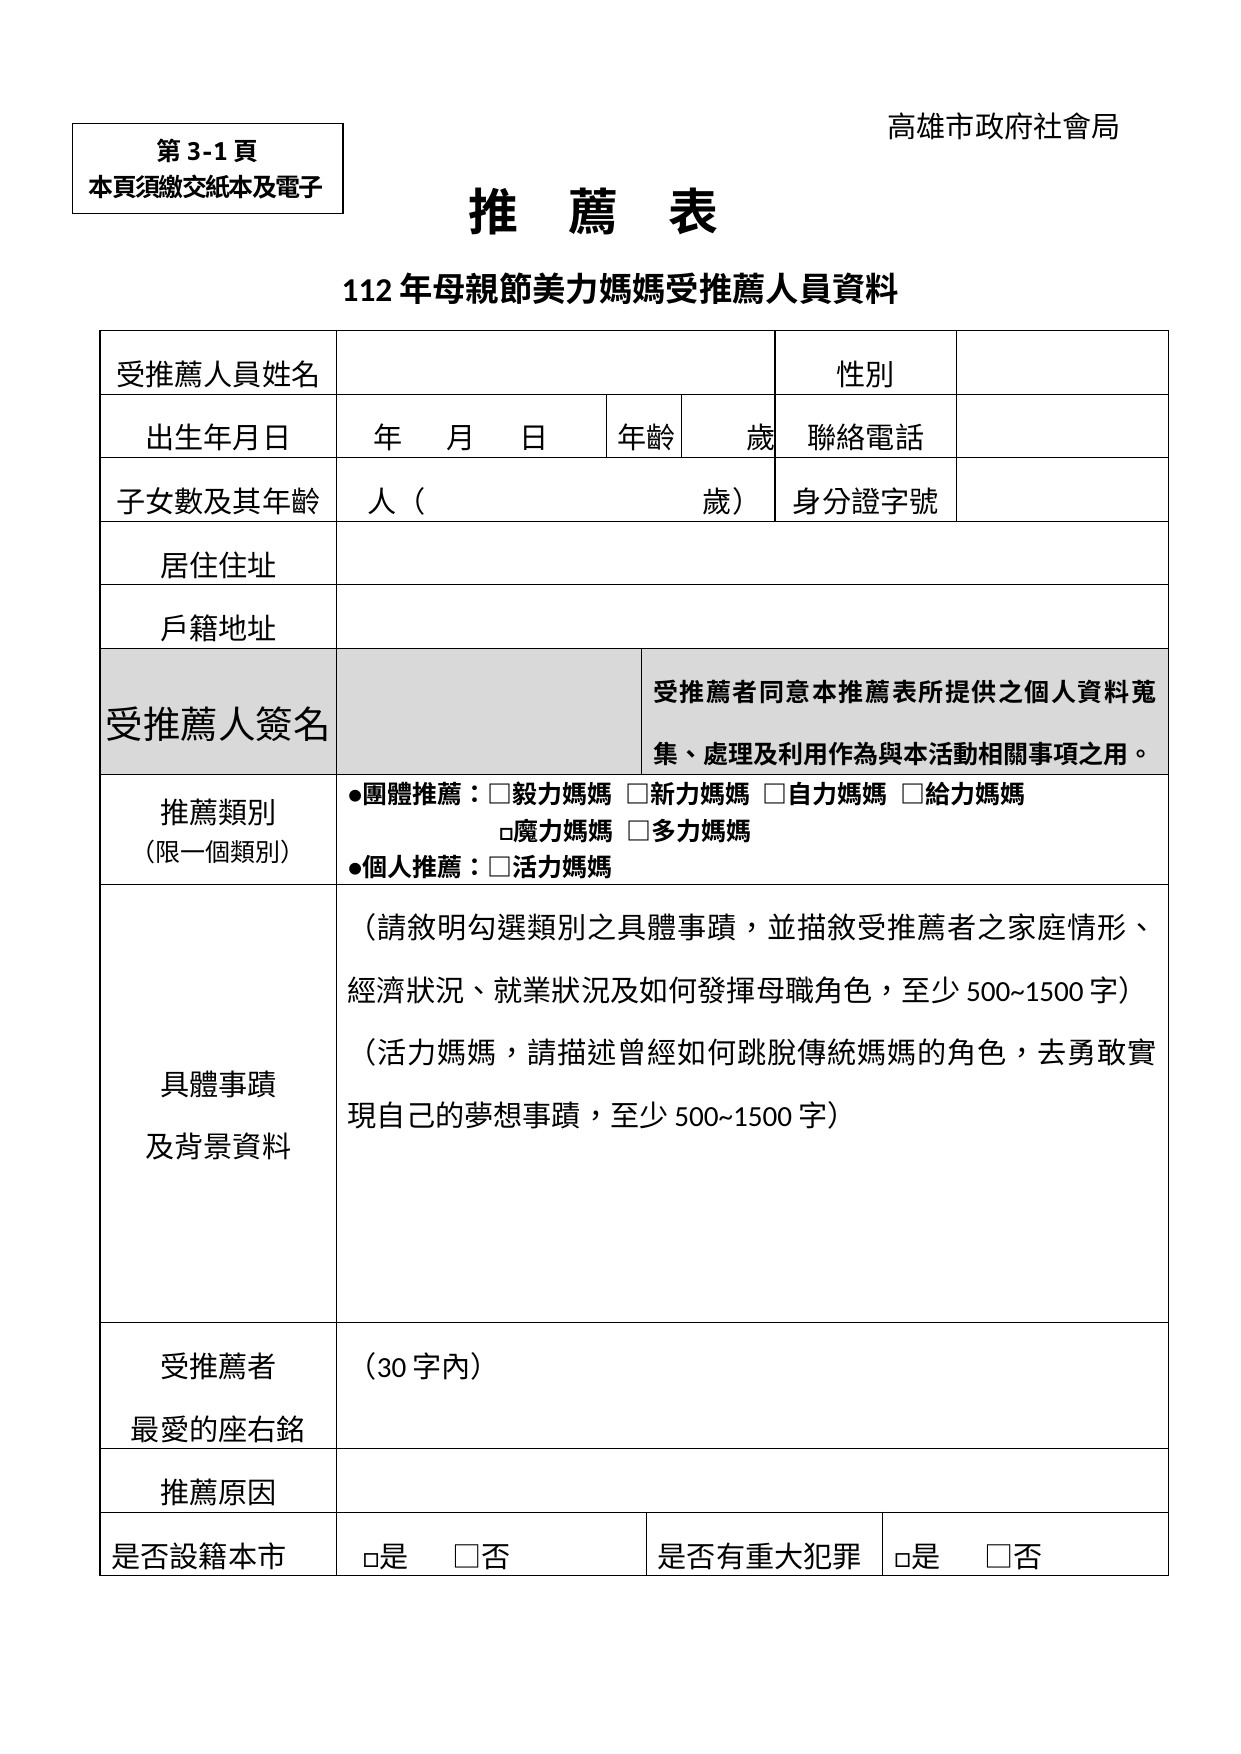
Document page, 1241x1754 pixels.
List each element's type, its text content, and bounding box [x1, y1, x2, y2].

table_header 受推薦人員姓名 [101, 331, 336, 393]
table_cell [337, 585, 1168, 648]
text 推 薦 表 [73, 124, 342, 213]
table_cell ●團體推薦：□毅力媽媽 □新力媽媽 □自力媽媽 □給力媽媽 □魔力媽媽 □多力媽媽 ●個人推薦：□活力媽媽 [337, 775, 1168, 883]
table_header [957, 331, 1168, 393]
table_cell [957, 458, 1168, 521]
table_cell 受推薦者 最愛的座右銘 [101, 1323, 336, 1448]
text 第3-1頁 [88, 132, 327, 168]
table_cell 是否設籍本市 [101, 1513, 336, 1575]
table_cell 年 月 日 [337, 395, 606, 457]
text 高雄市政府社會局 [887, 104, 1140, 146]
table_cell [337, 649, 641, 774]
table_cell 戶籍地址 [101, 585, 336, 648]
table_cell （請敘明勾選類別之具體事蹟，並描敘受推薦者之家庭情形、經濟狀況、就業狀況及如何發揮母職角色，至少500~1500字） （活力媽媽，請描述曾經如何跳脫傳統媽媽的角色，去勇敢實現自己的夢想事蹟，至少500~1500字） [337, 885, 1168, 1322]
table_cell 歲 [682, 395, 774, 457]
text 112年母親節美力媽媽受推薦人員資料 [89, 263, 1152, 311]
table_header [337, 331, 774, 393]
table_cell [337, 522, 1168, 584]
table_cell 人（ 歲） [337, 458, 774, 521]
table_cell [957, 395, 1168, 457]
table_cell 受推薦人簽名 [101, 649, 336, 774]
table_cell □是 □否 [883, 1513, 1168, 1575]
table_cell 身分證字號 [776, 458, 956, 521]
text 推 薦 表 [314, 97, 1155, 244]
text 本頁須繳交紙本及電子檔 [88, 168, 327, 205]
table_cell 受推薦者同意本推薦表所提供之個人資料蒐集、處理及利用作為與本活動相關事項之用。 [642, 649, 1168, 774]
table_cell [337, 1449, 1168, 1512]
table_cell 聯絡電話 [776, 395, 956, 457]
table_cell 出生年月日 [101, 395, 336, 457]
table_cell 具體事蹟 及背景資料 [101, 885, 336, 1322]
table_cell 推薦原因 [101, 1449, 336, 1512]
table_cell 子女數及其年齡 [101, 458, 336, 521]
table_cell （30字內） [337, 1323, 1168, 1448]
table_cell 居住住址 [101, 522, 336, 584]
table_cell □是 □否 [337, 1513, 646, 1575]
table_cell 推薦類別 （限一個類別） [101, 775, 336, 883]
table_cell 是否有重大犯罪 [647, 1513, 882, 1575]
table_cell 年齡 [607, 395, 681, 457]
table_header 性別 [776, 331, 956, 393]
